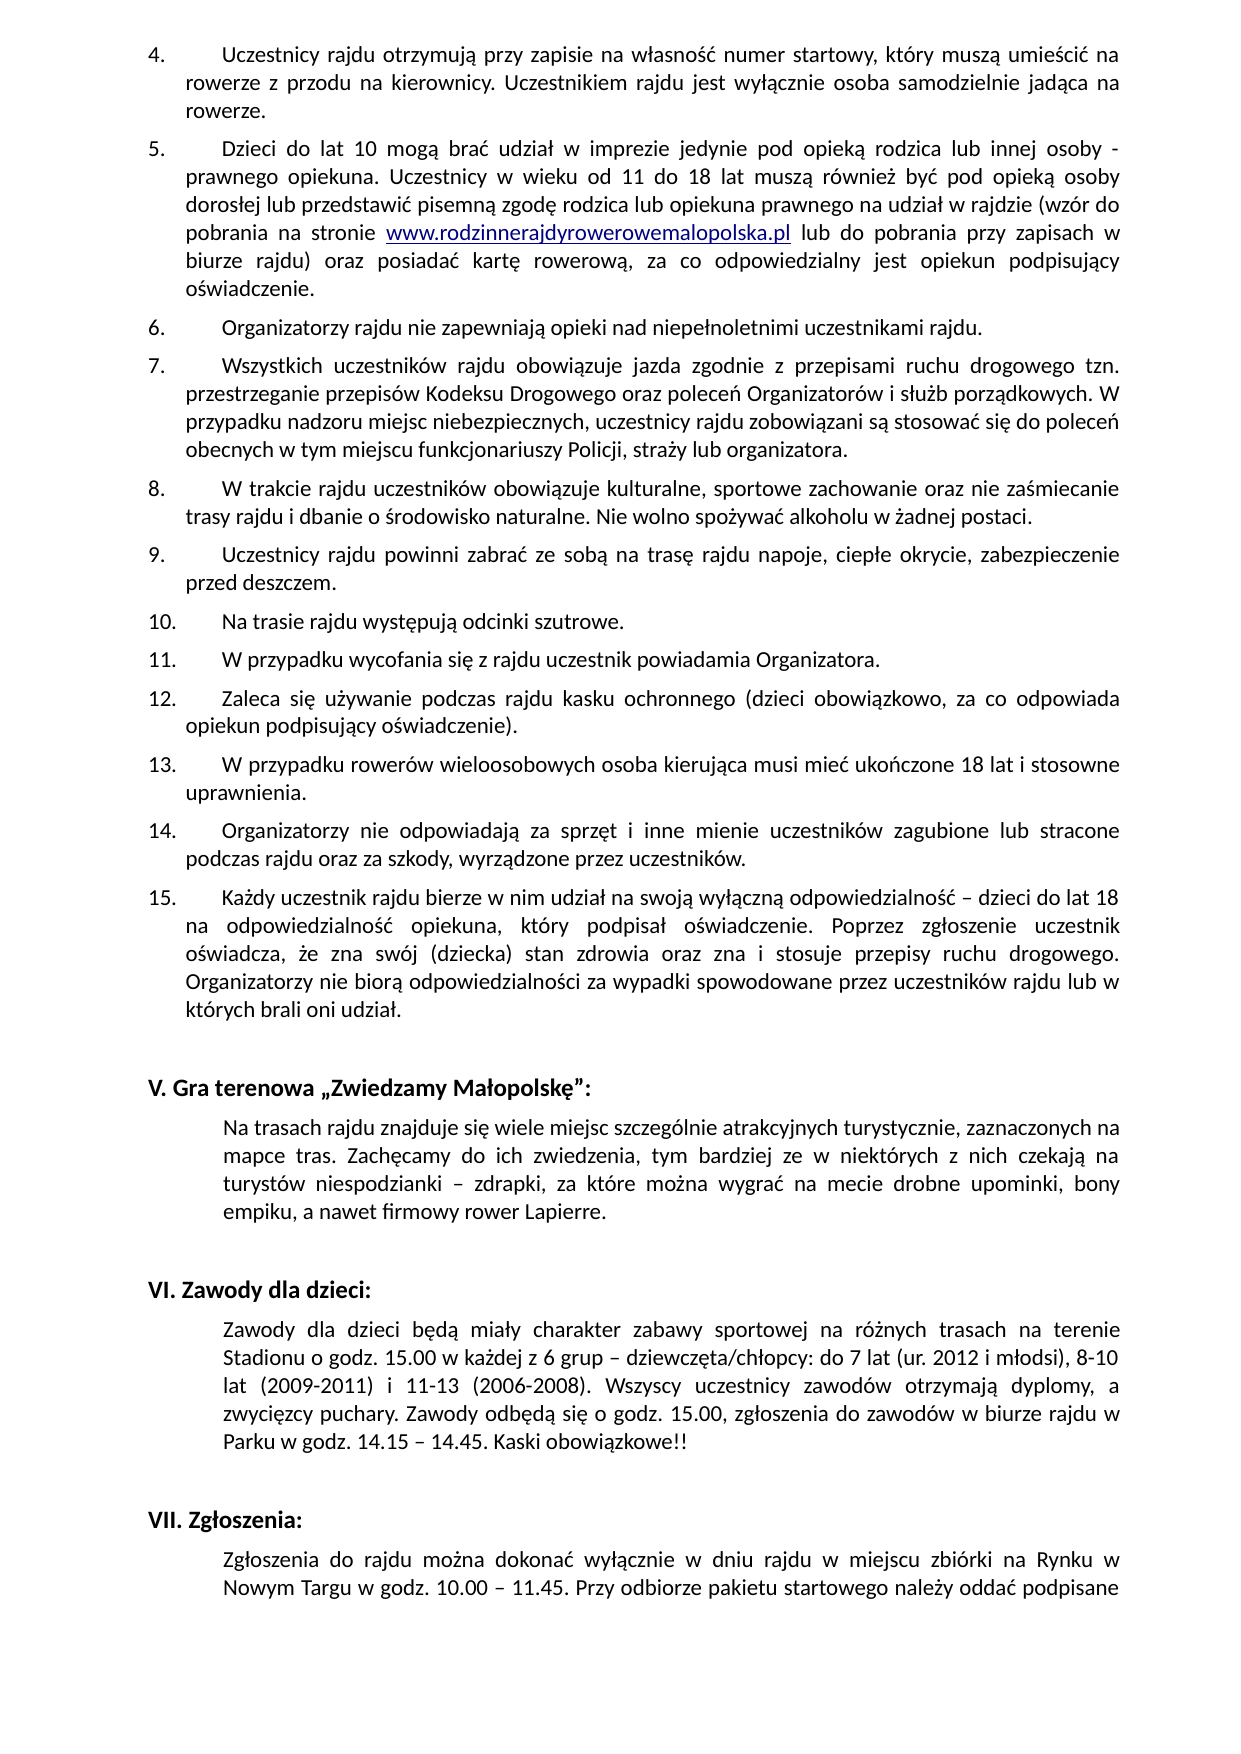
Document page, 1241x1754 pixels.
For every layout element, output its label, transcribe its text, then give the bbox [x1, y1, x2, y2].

list W przypadku rowerów wieloosobowych osoba kierująca musi mieć ukończone 18 lat i stosowne uprawnienia. [148, 750, 1121, 806]
list Wszystkich uczestników rajdu obowiązuje jazda zgodnie z przepisami ruchu drogowego tzn. przestrzeganie przepisów Kodeksu Drogowego oraz poleceń Organizatorów i służb porządkowych. W przypadku nadzoru miejsc niebezpiecznych, uczestnicy rajdu zobowiązani są stosować się do poleceń obecnych w tym miejscu funkcjonariuszy Policji, straży lub organizatora. [148, 351, 1121, 463]
list W trakcie rajdu uczestników obowiązuje kulturalne, sportowe zachowanie oraz nie zaśmiecanie trasy rajdu i dbanie o środowisko naturalne. Nie wolno spożywać alkoholu w żadnej postaci. [148, 474, 1121, 530]
list Zaleca się używanie podczas rajdu kasku ochronnego (dzieci obowiązkowo, za co odpowiada opiekun podpisujący oświadczenie). [148, 684, 1121, 740]
list Zgłoszenia do rajdu można dokonać wyłącznie w dniu rajdu w miejscu zbiórki na Rynku w Nowym Targu w godz. 10.00 – 11.45. Przy odbiorze pakietu startowego należy oddać podpisane [223, 1545, 1121, 1601]
text VII. Zgłoszenia: [148, 1504, 1121, 1534]
list Organizatorzy rajdu nie zapewniają opieki nad niepełnoletnimi uczestnikami rajdu. [148, 313, 1121, 341]
list Uczestnicy rajdu powinni zabrać ze sobą na trasę rajdu napoje, ciepłe okrycie, zabezpieczenie przed deszczem. [148, 540, 1121, 596]
list Każdy uczestnik rajdu bierze w nim udział na swoją wyłączną odpowiedzialność – dzieci do lat 18 na odpowiedzialność opiekuna, który podpisał oświadczenie. Poprzez zgłoszenie uczestnik oświadcza, że zna swój (dziecka) stan zdrowia oraz zna i stosuje przepisy ruchu drogowego. Organizatorzy nie biorą odpowiedzialności za wypadki spowodowane przez uczestników rajdu lub w których brali oni udział. [148, 883, 1121, 1023]
list Dzieci do lat 10 mogą brać udział w imprezie jedynie pod opieką rodzica lub innej osoby - prawnego opiekuna. Uczestnicy w wieku od 11 do 18 lat muszą również być pod opieką osoby dorosłej lub przedstawić pisemną zgodę rodzica lub opiekuna prawnego na udział w rajdzie (wzór do pobrania na stronie www.rodzinnerajdyrowerowemalopolska.pl lub do pobrania przy zapisach w biurze rajdu) oraz posiadać kartę rowerową, za co odpowiedzialny jest opiekun podpisujący oświadczenie. [148, 134, 1121, 302]
text V. Gra terenowa „Zwiedzamy Małopolskę”: [148, 1072, 1121, 1102]
list Uczestnicy rajdu otrzymują przy zapisie na własność numer startowy, który muszą umieścić na rowerze z przodu na kierownicy. Uczestnikiem rajdu jest wyłącznie osoba samodzielnie jadąca na rowerze. [148, 40, 1121, 124]
text VI. Zawody dla dzieci: [148, 1274, 1121, 1304]
list Zawody dla dzieci będą miały charakter zabawy sportowej na różnych trasach na terenie Stadionu o godz. 15.00 w każdej z 6 grup – dziewczęta/chłopcy: do 7 lat (ur. 2012 i młodsi), 8-10 lat (2009-2011) i 11-13 (2006-2008). Wszyscy uczestnicy zawodów otrzymają dyplomy, a zwycięzcy puchary. Zawody odbędą się o godz. 15.00, zgłoszenia do zawodów w biurze rajdu w Parku w godz. 14.15 – 14.45. Kaski obowiązkowe!! [223, 1315, 1121, 1455]
list Organizatorzy nie odpowiadają za sprzęt i inne mienie uczestników zagubione lub stracone podczas rajdu oraz za szkody, wyrządzone przez uczestników. [148, 817, 1121, 873]
list W przypadku wycofania się z rajdu uczestnik powiadamia Organizatora. [148, 645, 1121, 673]
list Na trasie rajdu występują odcinki szutrowe. [148, 607, 1121, 635]
list Na trasach rajdu znajduje się wiele miejsc szczególnie atrakcyjnych turystycznie, zaznaczonych na mapce tras. Zachęcamy do ich zwiedzenia, tym bardziej ze w niektórych z nich czekają na turystów niespodzianki – zdrapki, za które można wygrać na mecie drobne upominki, bony empiku, a nawet firmowy rower Lapierre. [223, 1113, 1121, 1225]
